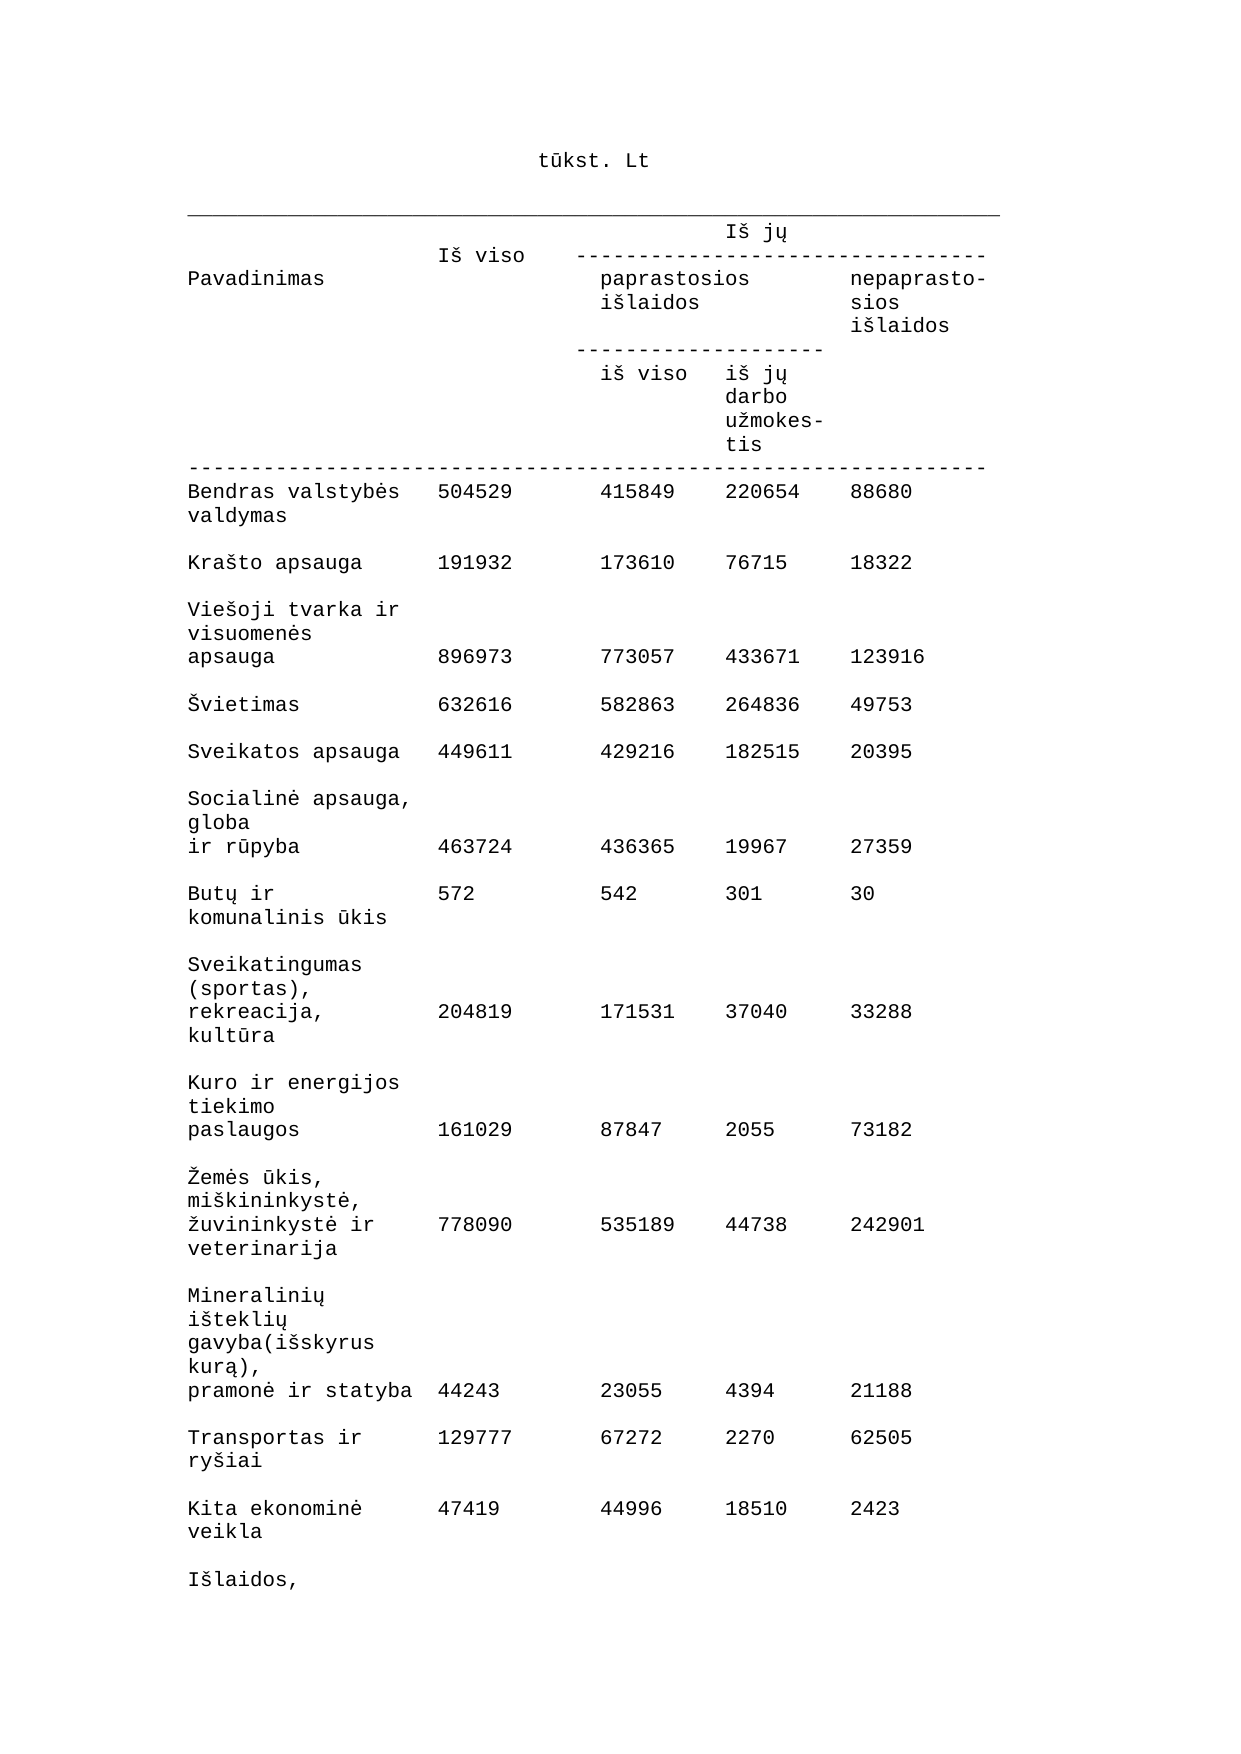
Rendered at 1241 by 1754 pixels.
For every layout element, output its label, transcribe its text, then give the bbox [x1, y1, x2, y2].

text išlaidos sios [187, 292, 1053, 316]
text žuvininkystė ir 778090 535189 44738 242901 [187, 1214, 1053, 1238]
text Krašto apsauga 191932 173610 76715 18322 [187, 552, 1053, 576]
text Sveikatingumas [187, 954, 1053, 978]
text ---------------------------------------------------------------- [187, 457, 1053, 481]
text globa [187, 812, 1053, 836]
text tūkst. Lt [187, 150, 1053, 174]
text darbo [187, 386, 1053, 410]
text Transportas ir 129777 67272 2270 62505 [187, 1427, 1053, 1451]
text kurą), [187, 1356, 1053, 1379]
text išlaidos [187, 316, 1053, 339]
text Kita ekonominė 47419 44996 18510 2423 [187, 1498, 1053, 1521]
text visuomenės [187, 623, 1053, 647]
text pramonė ir statyba 44243 23055 4394 21188 [187, 1379, 1053, 1403]
text (sportas), [187, 978, 1053, 1001]
text -------------------- [187, 339, 1053, 363]
text Iš viso --------------------------------- [187, 244, 1053, 268]
text užmokes- [187, 410, 1053, 434]
text _________________________________________________________________ [187, 197, 1053, 221]
text iš viso iš jų [187, 363, 1053, 386]
text tiekimo [187, 1096, 1053, 1119]
text veterinarija [187, 1238, 1053, 1261]
text paslaugos 161029 87847 2055 73182 [187, 1119, 1053, 1143]
text Bendras valstybės 504529 415849 220654 88680 [187, 481, 1053, 505]
text Socialinė apsauga, [187, 788, 1053, 812]
text tis [187, 434, 1053, 457]
text Mineralinių [187, 1285, 1053, 1309]
text apsauga 896973 773057 433671 123916 [187, 647, 1053, 670]
text ir rūpyba 463724 436365 19967 27359 [187, 836, 1053, 859]
text išteklių [187, 1309, 1053, 1332]
text Butų ir 572 542 301 30 [187, 883, 1053, 907]
text kultūra [187, 1025, 1053, 1048]
text rekreacija, 204819 171531 37040 33288 [187, 1001, 1053, 1025]
text ryšiai [187, 1451, 1053, 1474]
text Pavadinimas paprastosios nepaprasto- [187, 268, 1053, 292]
text valdymas [187, 505, 1053, 528]
text gavyba(išskyrus [187, 1332, 1053, 1356]
text Iš jų [187, 221, 1053, 244]
text Žemės ūkis, [187, 1167, 1053, 1190]
text Išlaidos, [187, 1569, 1053, 1592]
text Kuro ir energijos [187, 1072, 1053, 1096]
text komunalinis ūkis [187, 907, 1053, 930]
text Viešoji tvarka ir [187, 599, 1053, 623]
text Sveikatos apsauga 449611 429216 182515 20395 [187, 741, 1053, 765]
text veikla [187, 1521, 1053, 1545]
text miškininkystė, [187, 1190, 1053, 1214]
text Švietimas 632616 582863 264836 49753 [187, 694, 1053, 717]
